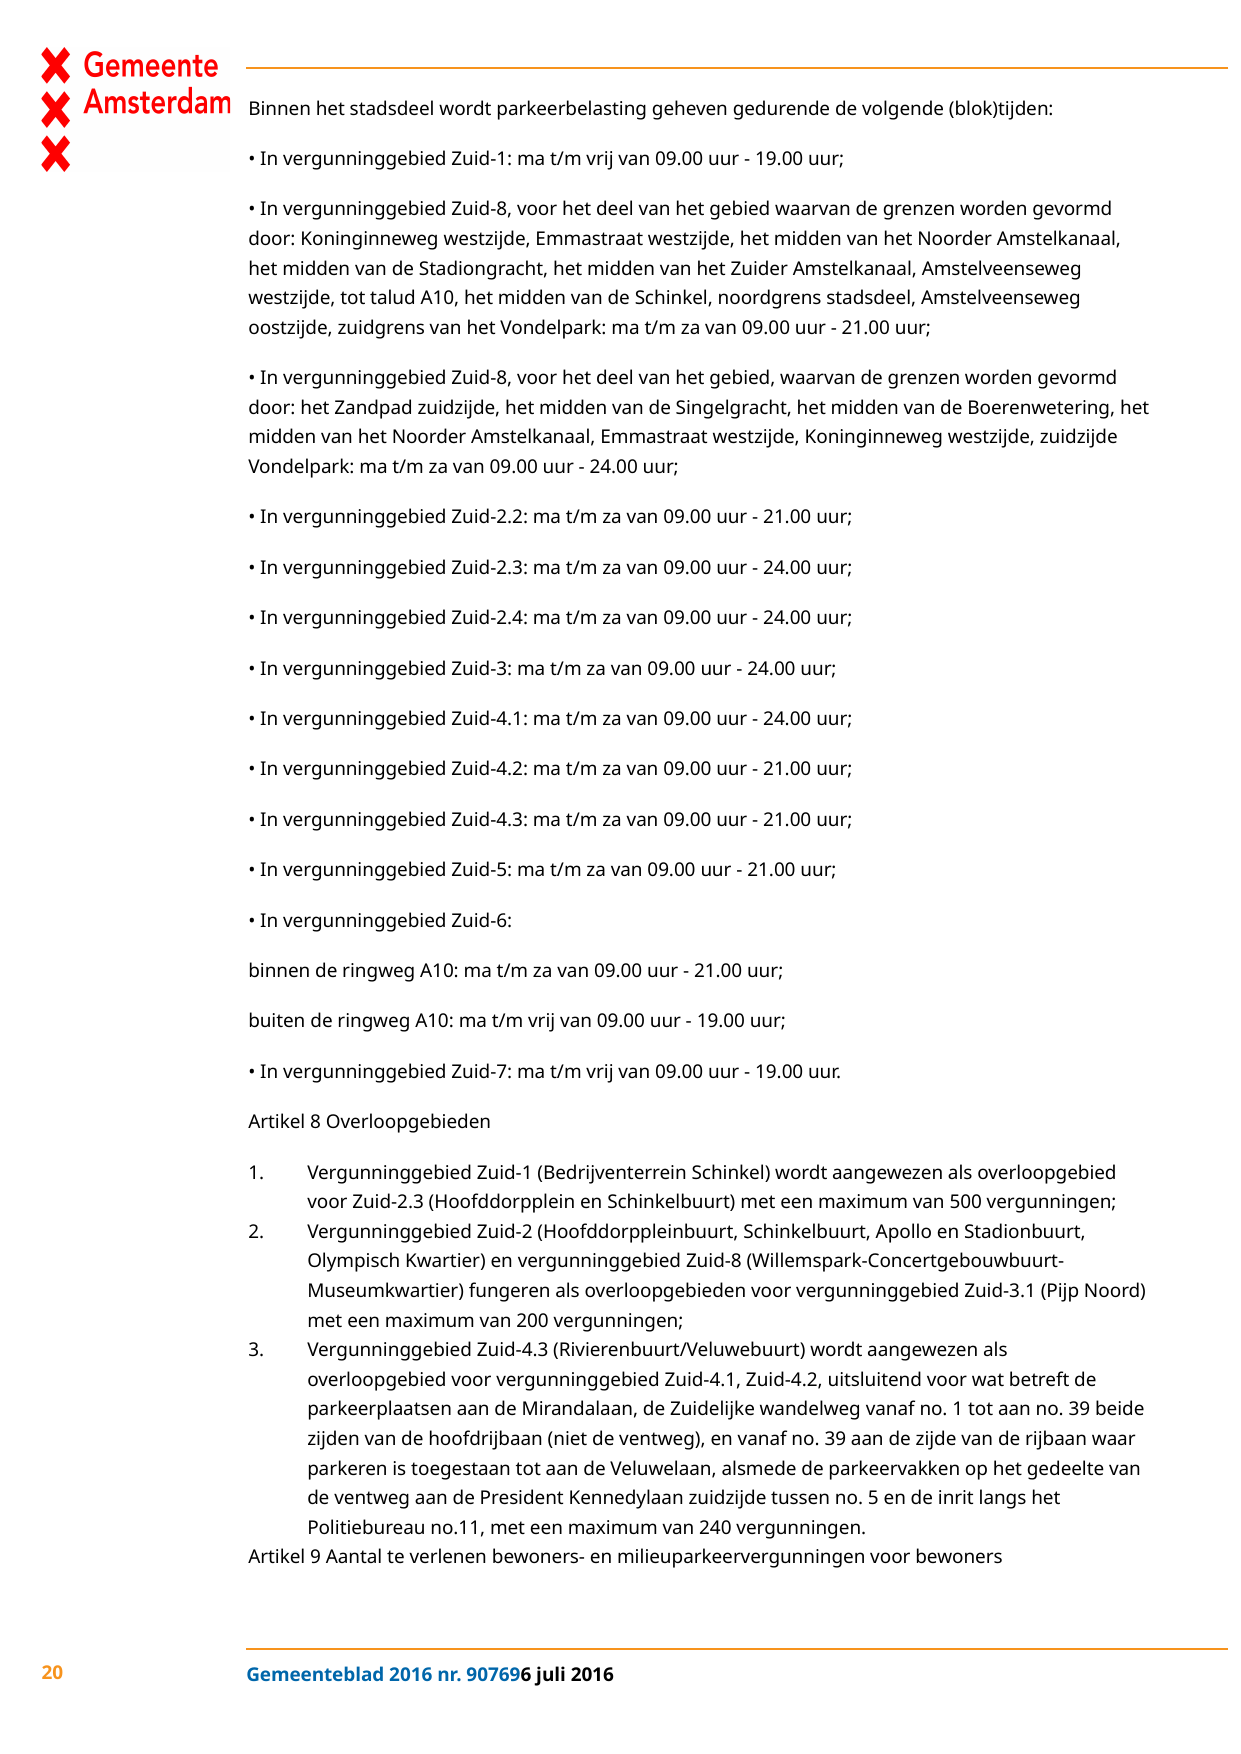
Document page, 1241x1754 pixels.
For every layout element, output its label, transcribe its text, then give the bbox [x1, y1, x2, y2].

list Vergunninggebied Zuid-4.3 (Rivierenbuurt/Veluwebuurt) wordt aangewezen als overloopgebied voor vergunninggebied Zuid-4.1, Zuid-4.2, uitsluitend voor wat betreft de parkeerplaatsen aan de Mirandalaan, de Zuidelijke wandelweg vanaf no. 1 tot aan no. 39 beide zijden van de hoofdrijbaan (niet de ventweg), en vanaf no. 39 aan de zijde van de rijbaan waar parkeren is toegestaan tot aan de Veluwelaan, alsmede de parkeervakken op het gedeelte van de ventweg aan de President Kennedylaan zuidzijde tussen no. 5 en de inrit langs het Politiebureau no.11, met een maximum van 240 vergunningen. [248, 1336, 1152, 1540]
text • In vergunninggebied Zuid-6: [248, 907, 1152, 933]
text buiten de ringweg A10: ma t/m vrij van 09.00 uur - 19.00 uur; [248, 1008, 1152, 1033]
text Binnen het stadsdeel wordt parkeerbelasting geheven gedurende de volgende (blok)tijden: [248, 95, 1152, 121]
list Vergunninggebied Zuid-1 (Bedrijventerrein Schinkel) wordt aangewezen als overloopgebied voor Zuid-2.3 (Hoofddorpplein en Schinkelbuurt) met een maximum van 500 vergunningen; [248, 1159, 1152, 1214]
text • In vergunninggebied Zuid-2.4: ma t/m za van 09.00 uur - 24.00 uur; [248, 604, 1152, 630]
text Artikel 8 Overloopgebieden [248, 1108, 1152, 1134]
text • In vergunninggebied Zuid-7: ma t/m vrij van 09.00 uur - 19.00 uur. [248, 1058, 1152, 1084]
text • In vergunninggebied Zuid-4.3: ma t/m za van 09.00 uur - 21.00 uur; [248, 806, 1152, 832]
text • In vergunninggebied Zuid-1: ma t/m vrij van 09.00 uur - 19.00 uur; [248, 145, 1152, 171]
picture [41, 47, 231, 172]
text • In vergunninggebied Zuid-4.1: ma t/m za van 09.00 uur - 24.00 uur; [248, 705, 1152, 731]
text • In vergunninggebied Zuid-2.3: ma t/m za van 09.00 uur - 24.00 uur; [248, 554, 1152, 580]
text • In vergunninggebied Zuid-8, voor het deel van het gebied waarvan de grenzen worden gevormd door: Koninginneweg westzijde, Emmastraat westzijde, het midden van het Noorder Amstelkanaal, het midden van de Stadiongracht, het midden van het Zuider Amstelkanaal, Amstelveenseweg westzijde, tot talud A10, het midden van de Schinkel, noordgrens stadsdeel, Amstelveenseweg oostzijde, zuidgrens van het Vondelpark: ma t/m za van 09.00 uur - 21.00 uur; [248, 196, 1152, 340]
text • In vergunninggebied Zuid-2.2: ma t/m za van 09.00 uur - 21.00 uur; [248, 503, 1152, 529]
text • In vergunninggebied Zuid-8, voor het deel van het gebied, waarvan de grenzen worden gevormd door: het Zandpad zuidzijde, het midden van de Singelgracht, het midden van de Boerenwetering, het midden van het Noorder Amstelkanaal, Emmastraat westzijde, Koninginneweg westzijde, zuidzijde Vondelpark: ma t/m za van 09.00 uur - 24.00 uur; [248, 364, 1152, 479]
text • In vergunninggebied Zuid-5: ma t/m za van 09.00 uur - 21.00 uur; [248, 856, 1152, 882]
text • In vergunninggebied Zuid-4.2: ma t/m za van 09.00 uur - 21.00 uur; [248, 756, 1152, 781]
text Artikel 9 Aantal te verlenen bewoners- en milieuparkeervergunningen voor bewoners [248, 1543, 1152, 1569]
text • In vergunninggebied Zuid-3: ma t/m za van 09.00 uur - 24.00 uur; [248, 655, 1152, 681]
list Vergunninggebied Zuid-2 (Hoofddorppleinbuurt, Schinkelbuurt, Apollo en Stadionbuurt, Olympisch Kwartier) en vergunninggebied Zuid-8 (Willemspark-Concertgebouwbuurt-Museumkwartier) fungeren als overloopgebieden voor vergunninggebied Zuid-3.1 (Pijp Noord) met een maximum van 200 vergunningen; [248, 1218, 1152, 1333]
text binnen de ringweg A10: ma t/m za van 09.00 uur - 21.00 uur; [248, 957, 1152, 983]
